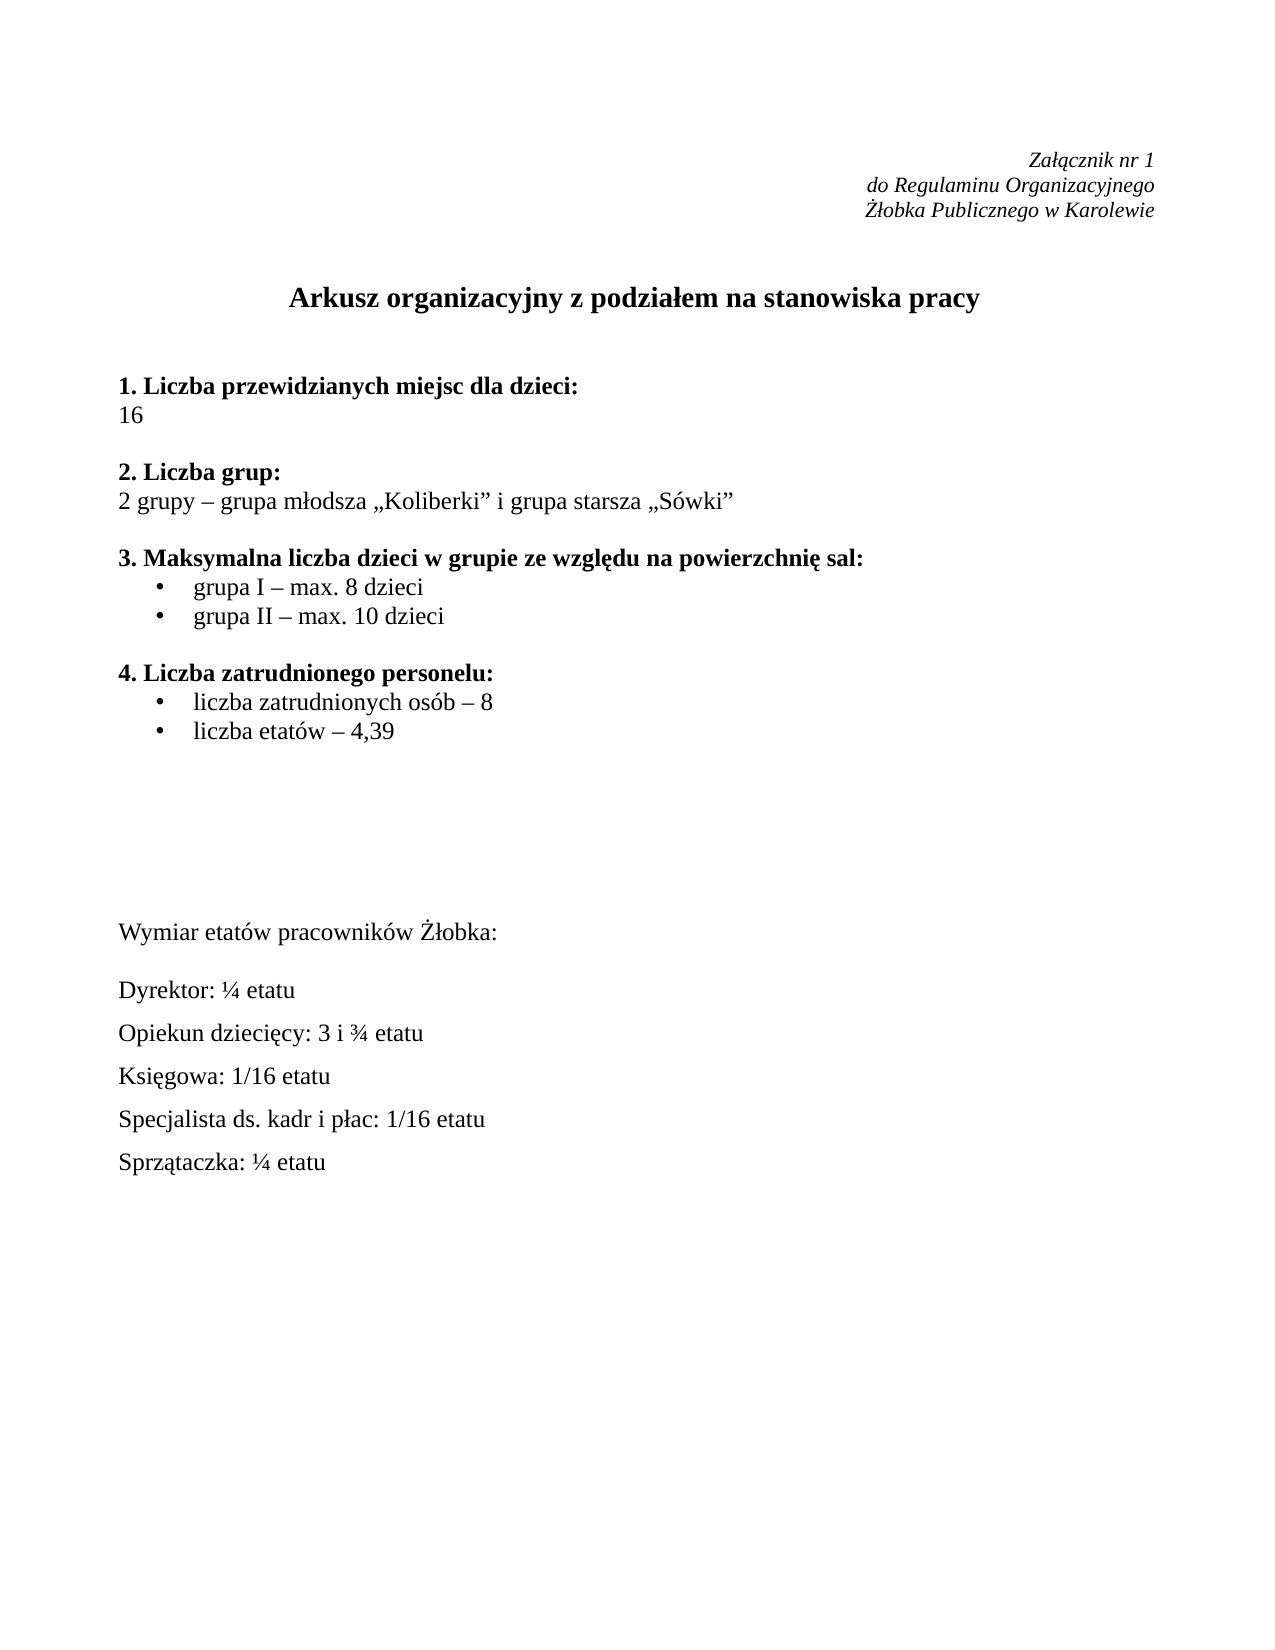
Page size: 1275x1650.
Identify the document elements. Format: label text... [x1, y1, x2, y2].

text Księgowa: 1/16 etatu [118, 1061, 1157, 1090]
text Załącznik nr 1 [118, 147, 1157, 172]
text Żłobka Publicznego w Karolewie [118, 197, 1157, 222]
text Arkusz organizacyjny z podziałem na stanowiska pracy [118, 280, 1157, 313]
text 4. Liczba zatrudnionego personelu: [118, 658, 1157, 687]
list liczba zatrudnionych osób – 8 [156, 687, 1157, 716]
text Wymiar etatów pracowników Żłobka: [118, 917, 1157, 946]
text 16 [118, 400, 1157, 428]
text Opiekun dziecięcy: 3 i ¾ etatu [118, 1018, 1157, 1047]
text 2. Liczba grup: [118, 457, 1157, 486]
text Dyrektor: ¼ etatu [118, 975, 1157, 1003]
text Sprzątaczka: ¼ etatu [118, 1147, 1157, 1176]
text 1. Liczba przewidzianych miejsc dla dzieci: [118, 371, 1157, 400]
list grupa II – max. 10 dzieci [156, 601, 1157, 630]
text do Regulaminu Organizacyjnego [118, 172, 1157, 197]
list liczba etatów – 4,39 [156, 716, 1157, 745]
text Specjalista ds. kadr i płac: 1/16 etatu [118, 1104, 1157, 1133]
text 2 grupy – grupa młodsza „Koliberki” i grupa starsza „Sówki” [118, 486, 1157, 515]
text 3. Maksymalna liczba dzieci w grupie ze względu na powierzchnię sal: [118, 543, 1157, 572]
list grupa I – max. 8 dzieci [156, 572, 1157, 601]
